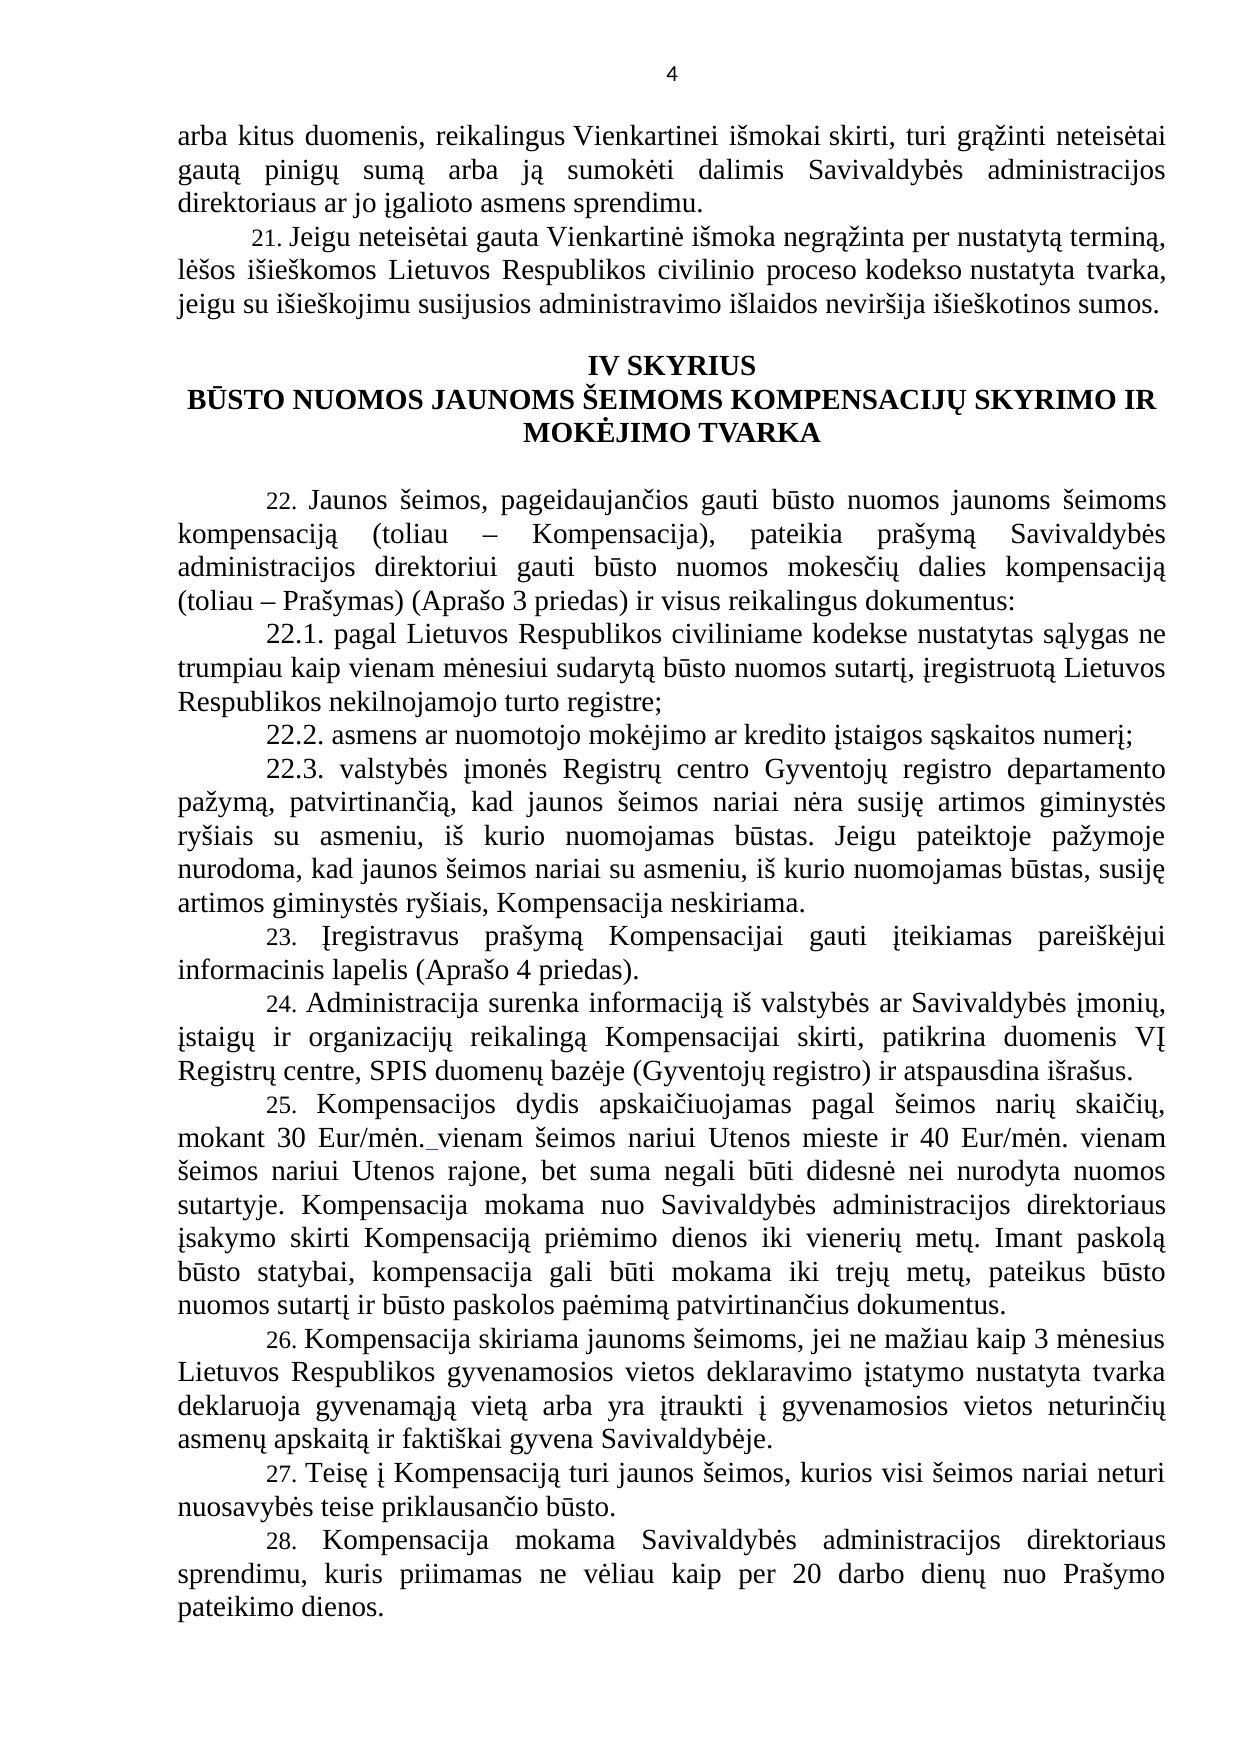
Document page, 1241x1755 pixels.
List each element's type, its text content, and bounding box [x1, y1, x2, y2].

text 22. Jaunos šeimos, pageidaujančios gauti būsto nuomos jaunoms šeimoms kompensaciją (toliau – Kompensacija), pateikia prašymą Savivaldybės administracijos direktoriui gauti būsto nuomos mokesčių dalies kompensaciją (toliau – Prašymas) (Aprašo 3 priedas) ir visus reikalingus dokumentus: [177, 482, 1167, 617]
text 25. Kompensacijos dydis apskaičiuojamas pagal šeimos narių skaičių, mokant 30 Eur/mėn. vienam šeimos nariui Utenos mieste ir 40 Eur/mėn. vienam šeimos nariui Utenos rajone, bet suma negali būti didesnė nei nurodyta nuomos sutartyje. Kompensacija mokama nuo Savivaldybės administracijos direktoriaus įsakymo skirti Kompensaciją priėmimo dienos iki vienerių metų. Imant paskolą būsto statybai, kompensacija gali būti mokama iki trejų metų, pateikus būsto nuomos sutartį ir būsto paskolos paėmimą patvirtinančius dokumentus. [177, 1086, 1167, 1321]
text 26. Kompensacija skiriama jaunoms šeimoms, jei ne mažiau kaip 3 mėnesius Lietuvos Respublikos gyvenamosios vietos deklaravimo įstatymo nustatyta tvarka deklaruoja gyvenamąją vietą arba yra įtraukti į gyvenamosios vietos neturinčių asmenų apskaitą ir faktiškai gyvena Savivaldybėje. [177, 1321, 1167, 1455]
text arba kitus duomenis, reikalingus Vienkartinei išmokai skirti, turi grąžinti neteisėtai gautą pinigų sumą arba ją sumokėti dalimis Savivaldybės administracijos direktoriaus ar jo įgalioto asmens sprendimu. [177, 118, 1167, 219]
text 22.1. pagal Lietuvos Respublikos civiliniame kodekse nustatytas sąlygas ne trumpiau kaip vienam mėnesiui sudarytą būsto nuomos sutartį, įregistruotą Lietuvos Respublikos nekilnojamojo turto registre; [177, 617, 1167, 717]
text 22.2. asmens ar nuomotojo mokėjimo ar kredito įstaigos sąskaitos numerį; [177, 717, 1167, 751]
text 27. Teisę į Kompensaciją turi jaunos šeimos, kurios visi šeimos nariai neturi nuosavybės teise priklausančio būsto. [177, 1455, 1167, 1522]
text 28. Kompensacija mokama Savivaldybės administracijos direktoriaus sprendimu, kuris priimamas ne vėliau kaip per 20 darbo dienų nuo Prašymo pateikimo dienos. [177, 1522, 1167, 1623]
text BŪSTO NUOMOS JAUNOMS ŠEIMOMS KOMPENSACIJŲ SKYRIMO IR MOKĖJIMO TVARKA [177, 382, 1167, 449]
text 21. Jeigu neteisėtai gauta Vienkartinė išmoka negrąžinta per nustatytą terminą, lėšos išieškomos Lietuvos Respublikos civilinio proceso kodekso nustatyta tvarka, jeigu su išieškojimu susijusios administravimo išlaidos neviršija išieškotinos sumos. [177, 219, 1167, 319]
text 24. Administracija surenka informaciją iš valstybės ar Savivaldybės įmonių, įstaigų ir organizacijų reikalingą Kompensacijai skirti, patikrina duomenis VĮ Registrų centre, SPIS duomenų bazėje (Gyventojų registro) ir atspausdina išrašus. [177, 986, 1167, 1086]
text 22.3. valstybės įmonės Registrų centro Gyventojų registro departamento pažymą, patvirtinančią, kad jaunos šeimos nariai nėra susiję artimos giminystės ryšiais su asmeniu, iš kurio nuomojamas būstas. Jeigu pateiktoje pažymoje nurodoma, kad jaunos šeimos nariai su asmeniu, iš kurio nuomojamas būstas, susiję artimos giminystės ryšiais, Kompensacija neskiriama. [177, 751, 1167, 918]
text IV SKYRIUS [177, 348, 1167, 382]
text 23. Įregistravus prašymą Kompensacijai gauti įteikiamas pareiškėjui informacinis lapelis (Aprašo 4 priedas). [177, 918, 1167, 986]
